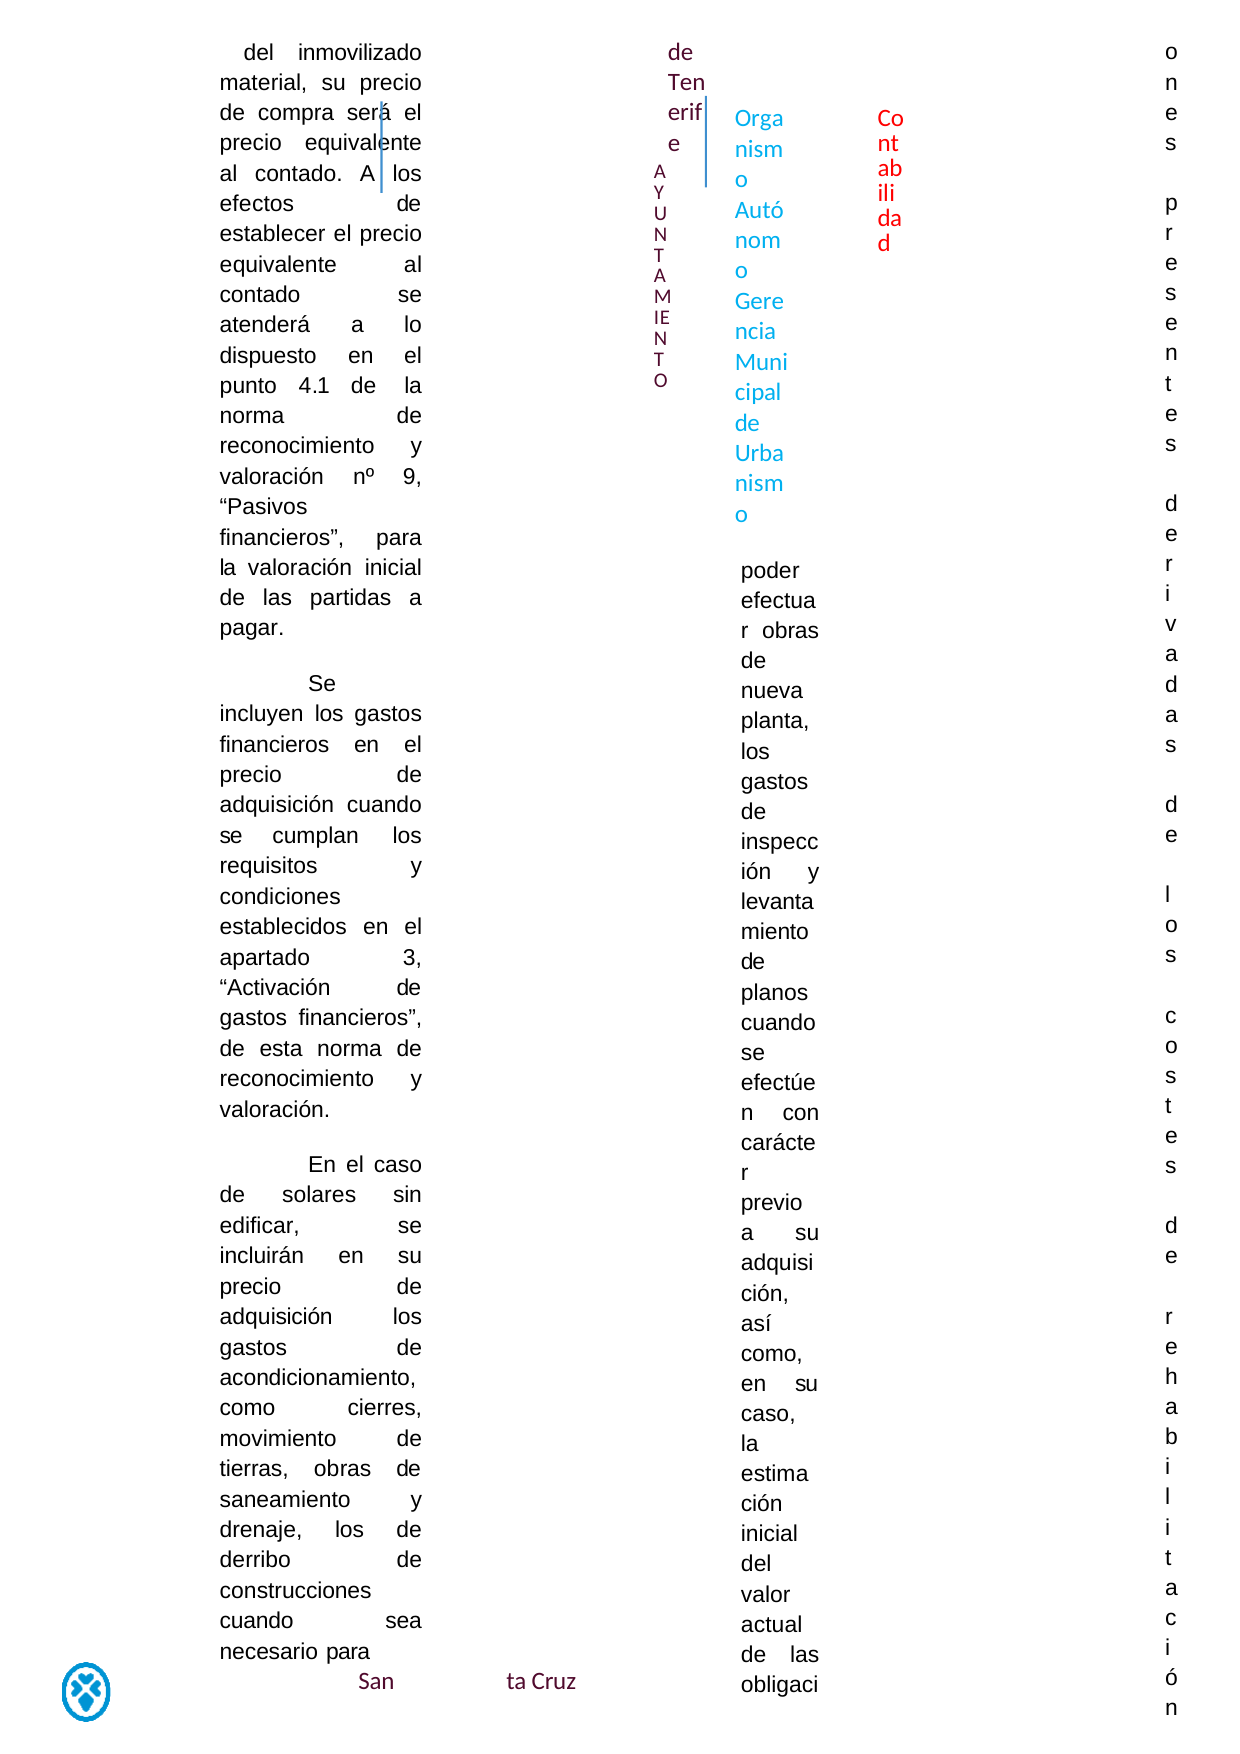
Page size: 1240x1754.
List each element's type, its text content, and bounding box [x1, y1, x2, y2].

text AYUNTAMIENTO [653, 162, 670, 392]
text Organismo Autónomo Gerencia Municipal de Urbanismo [734, 102, 789, 528]
text Se incluyen los gastos financieros en el precio de adquisición cuando se cumplan los requisitos y condiciones establecidos en el apartado 3, “Activación de gastos financieros”, de esta norma de reconocimiento y valoración. [219, 667, 422, 1123]
text Santa Cruz de Tenerife [358, 1665, 398, 1696]
text Contabilidad [877, 107, 906, 257]
text En el caso de solares sin edificar, se incluirán en su precio de adquisición los gastos de acondicionamiento, como cierres, movimiento de tierras, obras de saneamiento y drenaje, los de derribo de construcciones cuando sea necesario para [219, 1148, 422, 1665]
text poder efectuar obras de nueva planta, los gastos de inspección y levantamiento de planos cuando se efectúen con carácter previo a su adquisición, así como, en su caso, la estimación inicial del valor actual de las obligaciones presentes derivadas de los costes de rehabilitación del solar. [741, 554, 819, 1698]
text Cuando se difiere el pago de un elemento integrante del inmovilizado material, su precio de compra será el precio equivalente al contado. A los efectos de establecer el precio equivalente al contado se atenderá a lo dispuesto en el punto 4.1 de la norma de reconocimiento y valoración nº 9, “Pasivos financieros”, para la valoración inicial de las partidas a pagar. [219, 36, 422, 642]
text Santa Cruz de Tenerife [668, 36, 702, 157]
text Santa Cruz de Tenerife [506, 1665, 541, 1696]
